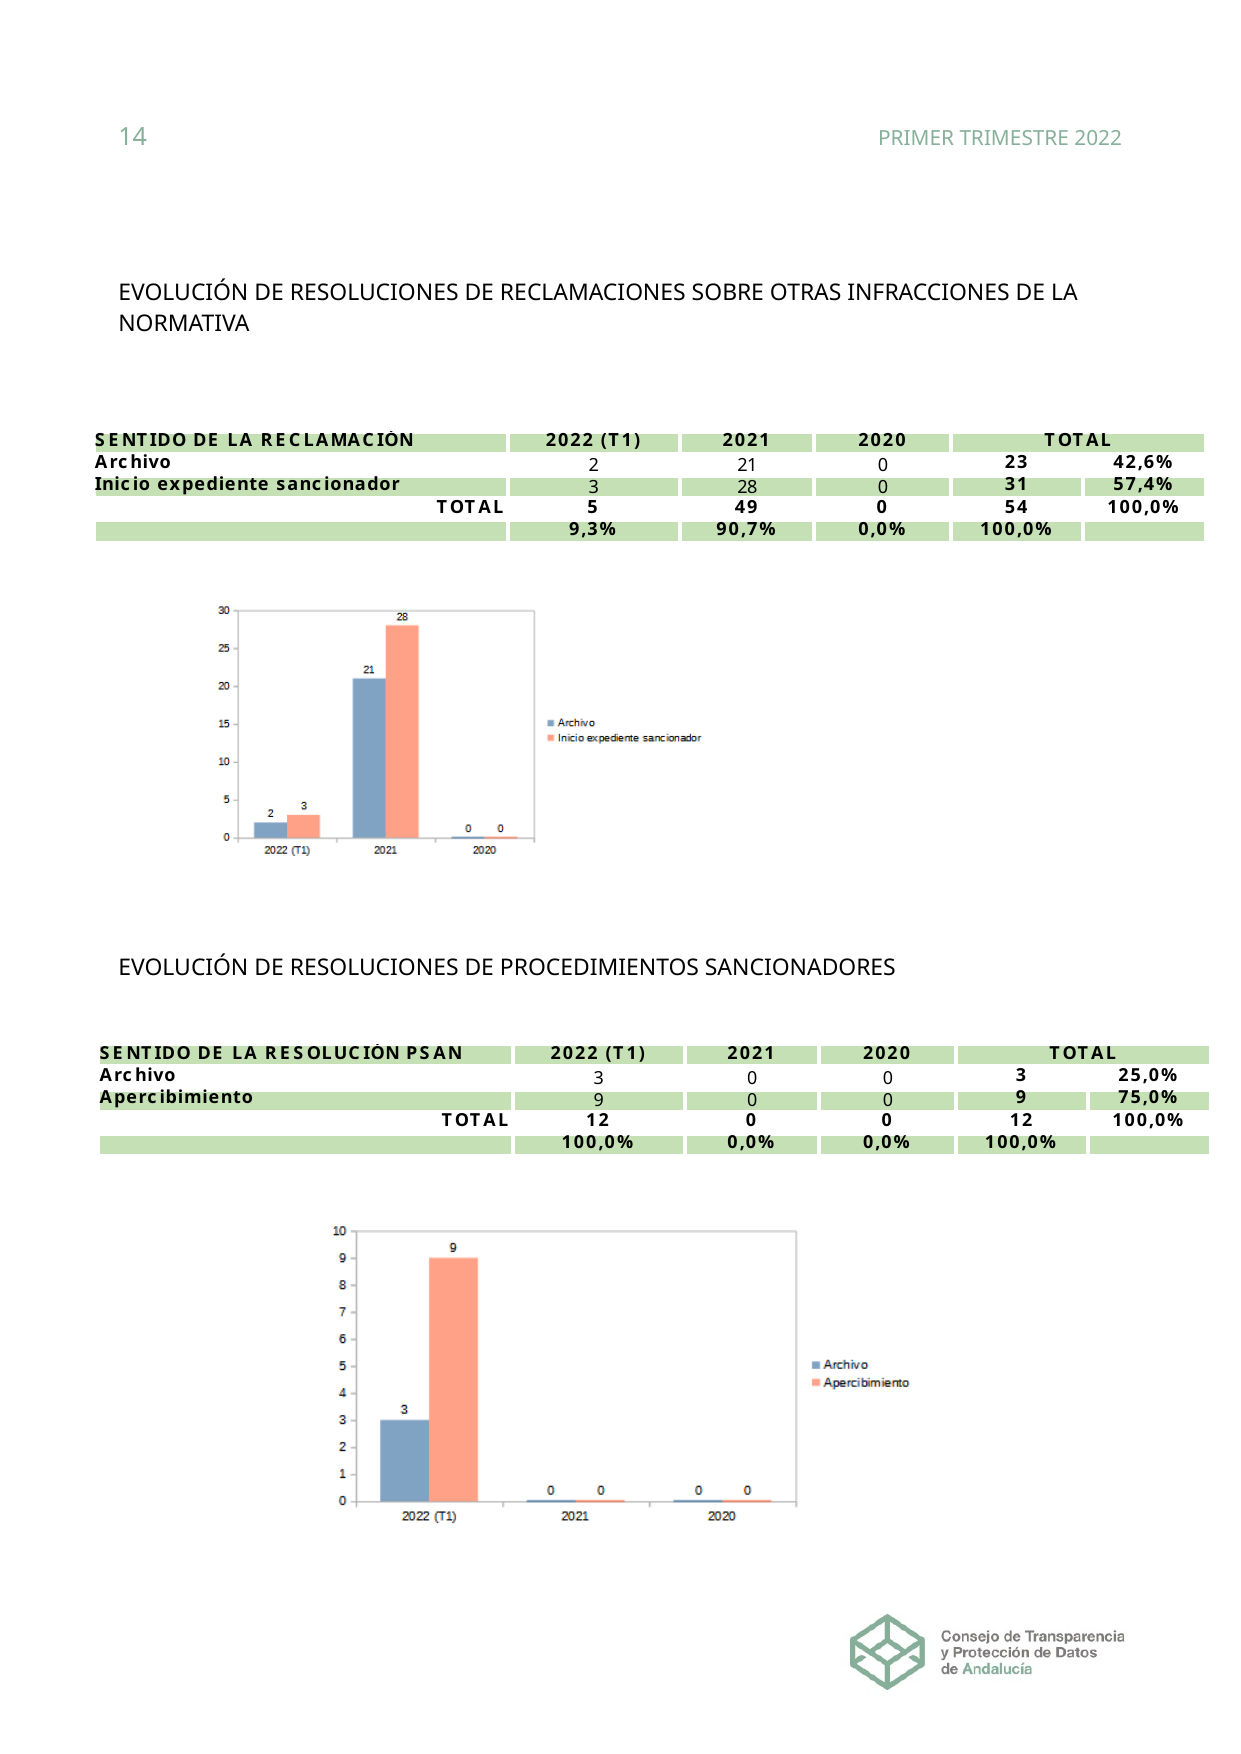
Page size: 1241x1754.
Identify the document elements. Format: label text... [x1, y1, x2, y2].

picture [838, 1599, 1142, 1712]
text EVOLUCIÓN DE RESOLUCIONES DE PROCEDIMIENTOS SANCIONADORES [118, 951, 1122, 982]
picture [214, 602, 705, 857]
picture [325, 1220, 915, 1527]
text EVOLUCIÓN DE RESOLUCIONES DE RECLAMACIONES SOBRE OTRAS INFRACCIONES DE LA NORMATIVA [118, 275, 1122, 338]
